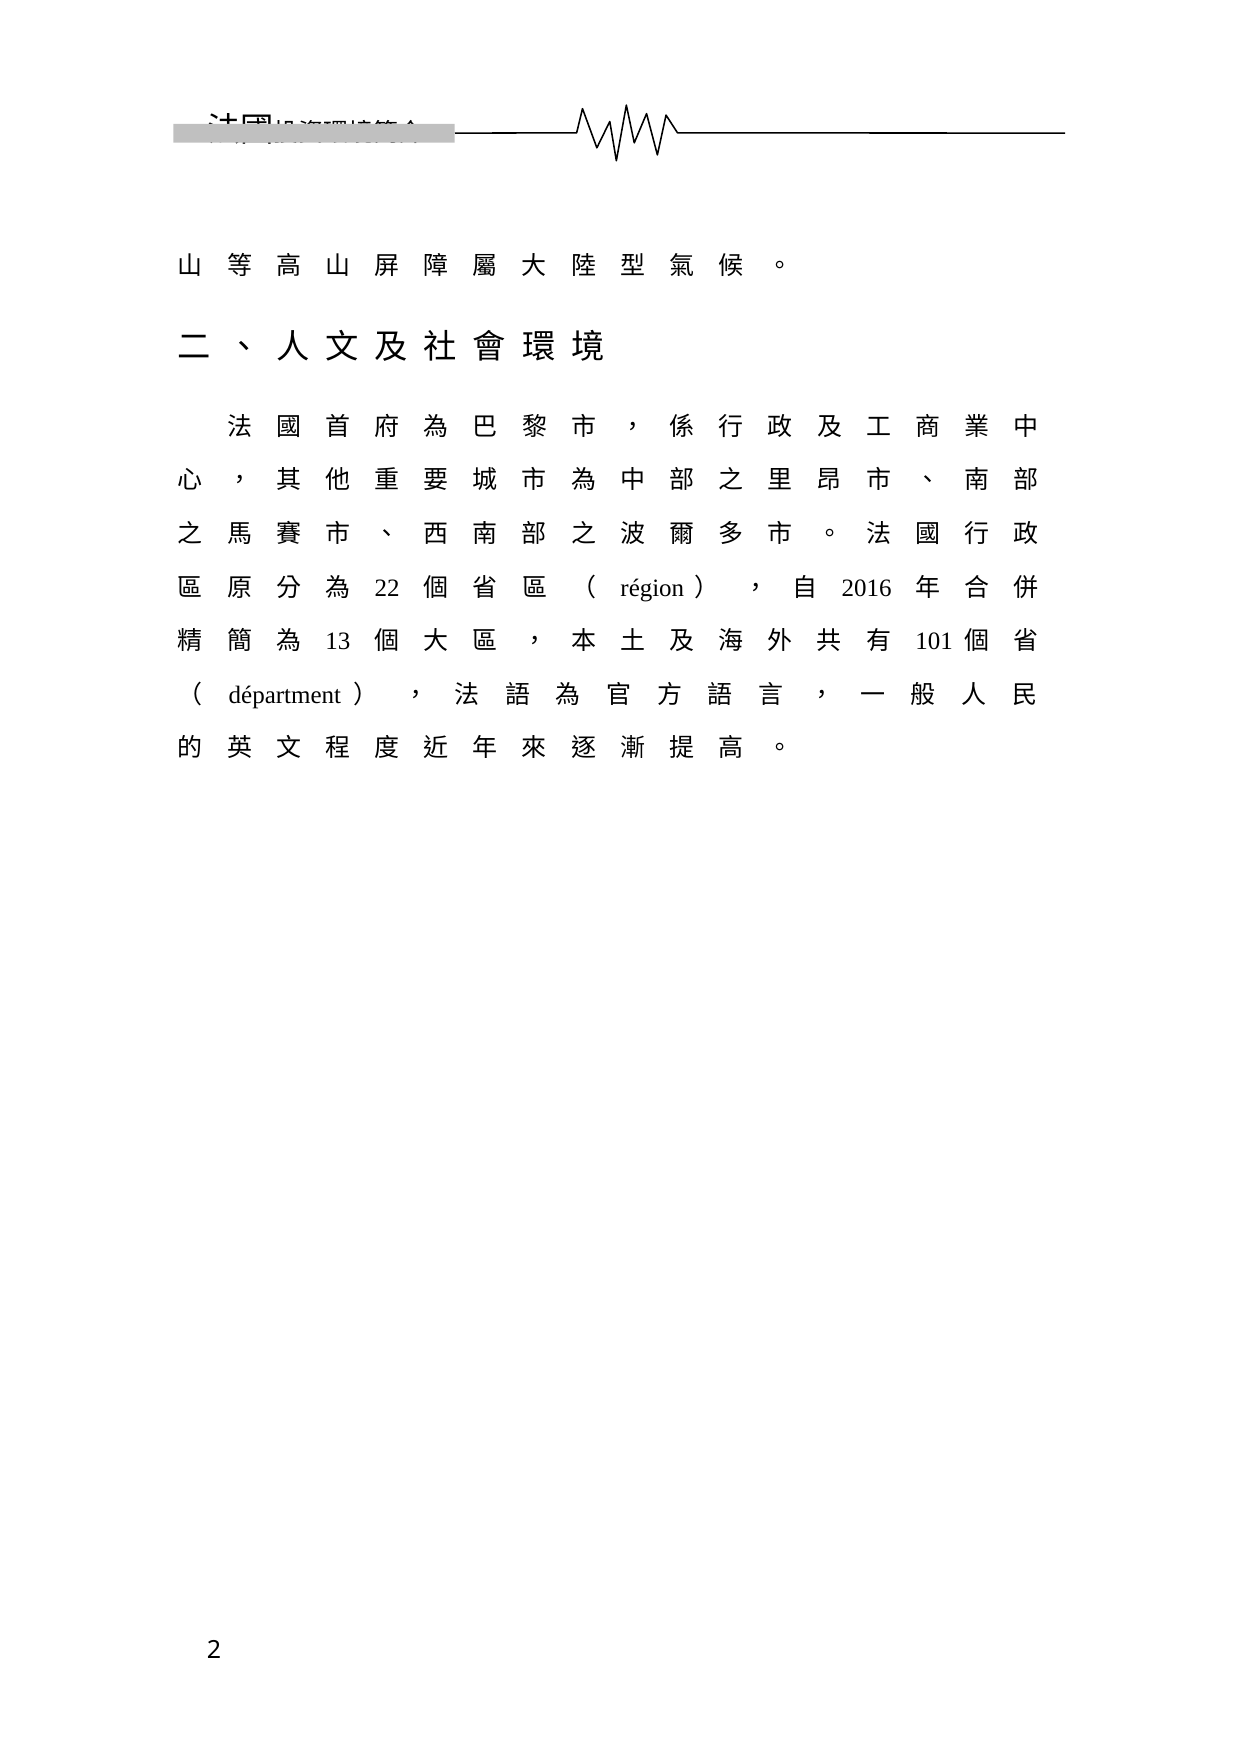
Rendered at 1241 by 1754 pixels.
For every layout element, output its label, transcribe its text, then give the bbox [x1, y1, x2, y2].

text 法國首府為巴黎市，係行政及工商業中心，其他重要城市為中部之里昂市、南部之馬賽市、西南部之波爾多市。法國行政區原分為22個省區（région），自2016年合併精簡為13個大區，本土及海外共有101個省（départment），法語為官方語言，一般人民的英文程度近年來逐漸提高。 [178, 398, 1063, 773]
text 目前約有6,800萬人（2023年1月），平均人口密度為每平方公里123人，10萬人以上之城市共有42個，居民最多之前5大都市依序為巴黎、馬賽、里昂、土魯斯、尼斯。法國地理環境及氣候呈多元化，西部瀕臨大西洋及英吉利海峽屬海洋型氣候，南部瀕臨地中海屬地中海型氣候，中部及東部為中央山脈、阿爾卑斯山、侏羅山、佛日山等高山屏障屬大陸型氣候。 [178, 237, 1063, 291]
text 二、人文及社會環境 [178, 317, 1063, 371]
